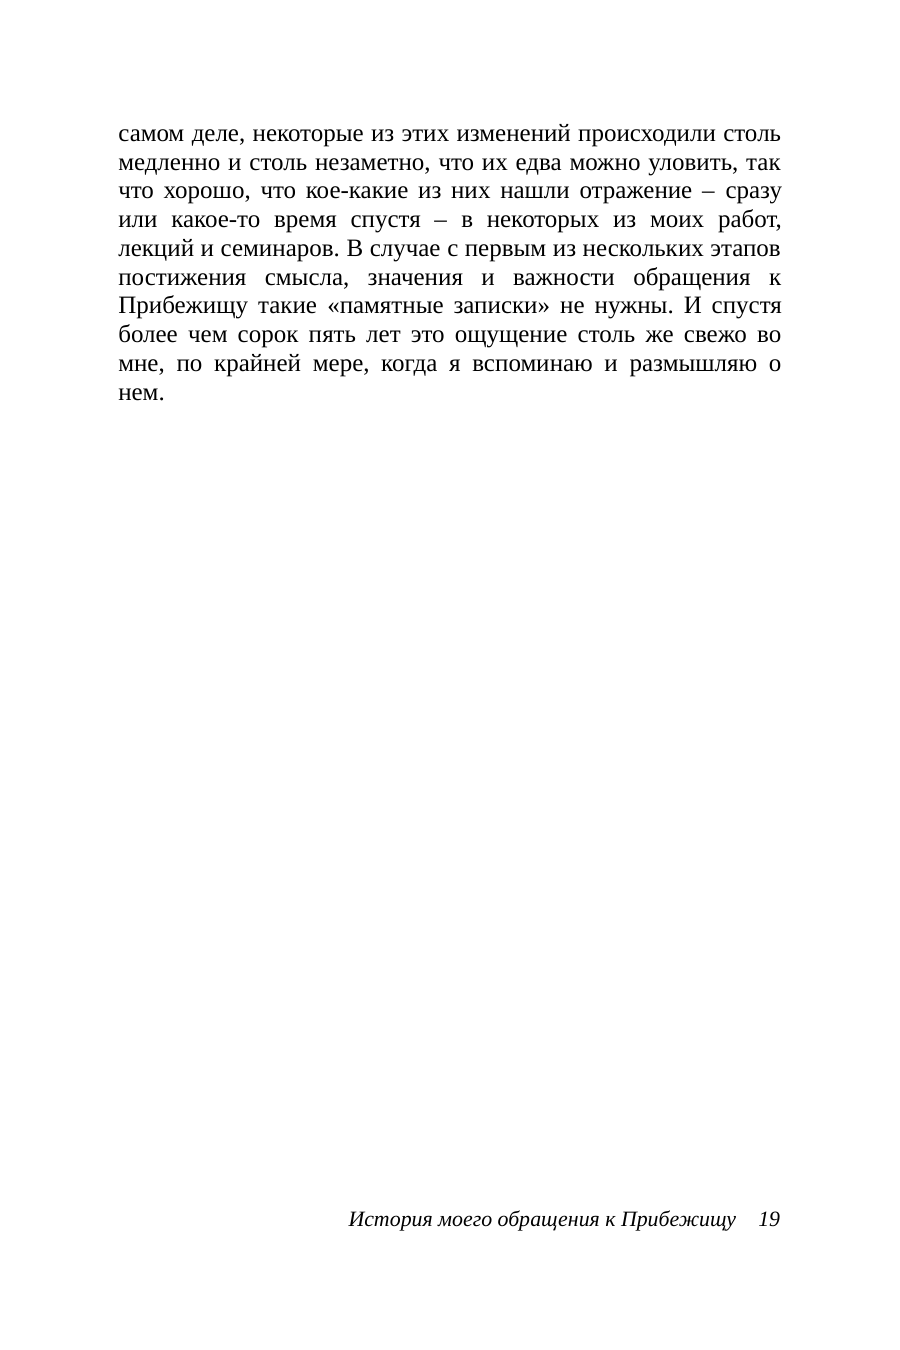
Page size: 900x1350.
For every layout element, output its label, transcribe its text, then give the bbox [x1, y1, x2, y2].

text самом деле, некоторые из этих изменений происходили столь медленно и столь незаметно, что их едва можно уловить, так что хорошо, что кое-какие из них нашли отражение – сразу или какое-то время спустя – в некоторых из моих работ, лекций и семинаров. В случае с первым из нескольких этапов постижения смысла, значения и важности обращения к Прибежищу такие «памятные записки» не нужны. И спустя более чем сорок пять лет это ощущение столь же свежо во мне, по крайней мере, когда я вспоминаю и размышляю о нем. [118, 118, 782, 406]
